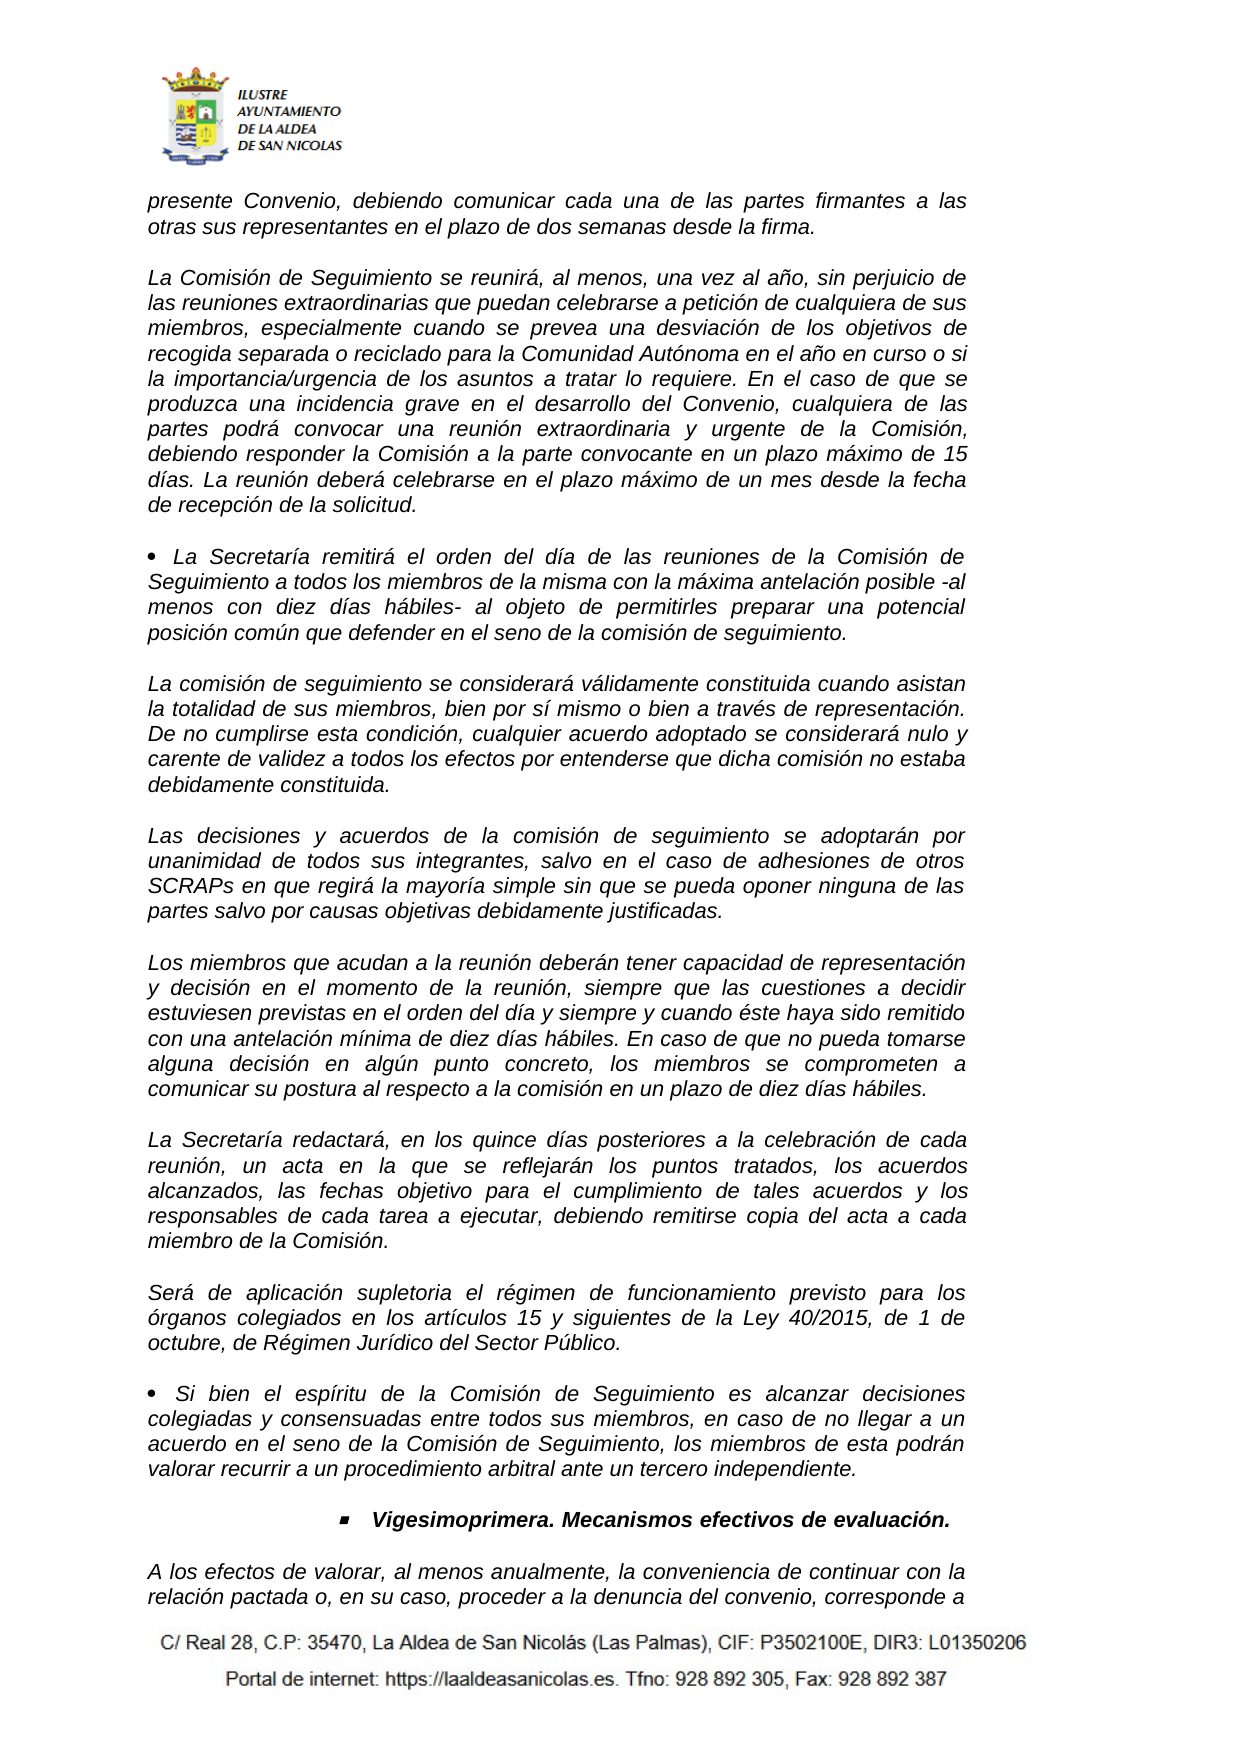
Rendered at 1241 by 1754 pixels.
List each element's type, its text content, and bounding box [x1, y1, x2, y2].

text La Secretaría redactará, en los quince días posteriores a la celebración de cada reunión, un acta en la que se reflejarán los puntos tratados, los acuerdos alcanzados, las fechas objetivo para el cumplimiento de tales acuerdos y los responsables de cada tarea a ejecutar, debiendo remitirse copia del acta a cada miembro de la Comisión. [148, 1127, 968, 1253]
text Los miembros que acudan a la reunión deberán tener capacidad de representación y decisión en el momento de la reunión, siempre que las cuestiones a decidir estuviesen previstas en el orden del día y siempre y cuando éste haya sido remitido con una antelación mínima de diez días hábiles. En caso de que no pueda tomarse alguna decisión en algún punto concreto, los miembros se comprometen a comunicar su postura al respecto a la comisión en un plazo de diez días hábiles. [148, 950, 967, 1101]
list presente Convenio, debiendo comunicar cada una de las partes firmantes a las otras sus representantes en el plazo de dos semanas desde la firma. [148, 188, 968, 239]
text La Comisión de Seguimiento se reunirá, al menos, una vez al año, sin perjuicio de las reuniones extraordinarias que puedan celebrarse a petición de cualquiera de sus miembros, especialmente cuando se prevea una desviación de los objetivos de recogida separada o reciclado para la Comunidad Autónoma en el año en curso o si la importancia/urgencia de los asuntos a tratar lo requiere. En el caso de que se produzca una incidencia grave en el desarrollo del Convenio, cualquiera de las partes podrá convocar una reunión extraordinaria y urgente de la Comisión, debiendo responder la Comisión a la parte convocante en un plazo máximo de 15 días. La reunión deberá celebrarse en el plazo máximo de un mes desde la fecha de recepción de la solicitud. [148, 265, 968, 517]
text La comisión de seguimiento se considerará válidamente constituida cuando asistan la totalidad de sus miembros, bien por sí mismo o bien a través de representación. De no cumplirse esta condición, cualquier acuerdo adoptado se considerará nulo y carente de validez a todos los efectos por entenderse que dicha comisión no estaba debidamente constituida. [148, 671, 967, 797]
text Será de aplicación supletoria el régimen de funcionamiento previsto para los órganos colegiados en los artículos 15 y siguientes de la Ley 40/2015, de 1 de octubre, de Régimen Jurídico del Sector Público. [148, 1279, 967, 1355]
list Si bien el espíritu de la Comisión de Seguimiento es alcanzar decisiones colegiadas y consensuadas entre todos sus miembros, en caso de no llegar a un acuerdo en el seno de la Comisión de Seguimiento, los miembros de esta podrán valorar recurrir a un procedimiento arbitral ante un tercero independiente. [148, 1380, 966, 1481]
picture [148, 1626, 1034, 1695]
text Las decisiones y acuerdos de la comisión de seguimiento se adoptarán por unanimidad de todos sus integrantes, salvo en el caso de adhesiones de otros SCRAPs en que regirá la mayoría simple sin que se pueda oponer ninguna de las partes salvo por causas objetivas debidamente justificadas. [148, 823, 966, 924]
subtitle Vigesimoprimera. Mecanismos efectivos de evaluación. [334, 1507, 1093, 1533]
list La Secretaría remitirá el orden del día de las reuniones de la Comisión de Seguimiento a todos los miembros de la misma con la máxima antelación posible -al menos con diez días hábiles- al objeto de permitirles preparar una potencial posición común que defender en el seno de la comisión de seguimiento. [148, 544, 966, 644]
picture [148, 59, 358, 173]
text A los efectos de valorar, al menos anualmente, la conveniencia de continuar con la relación pactada o, en su caso, proceder a la denuncia del convenio, corresponde a [148, 1559, 967, 1609]
